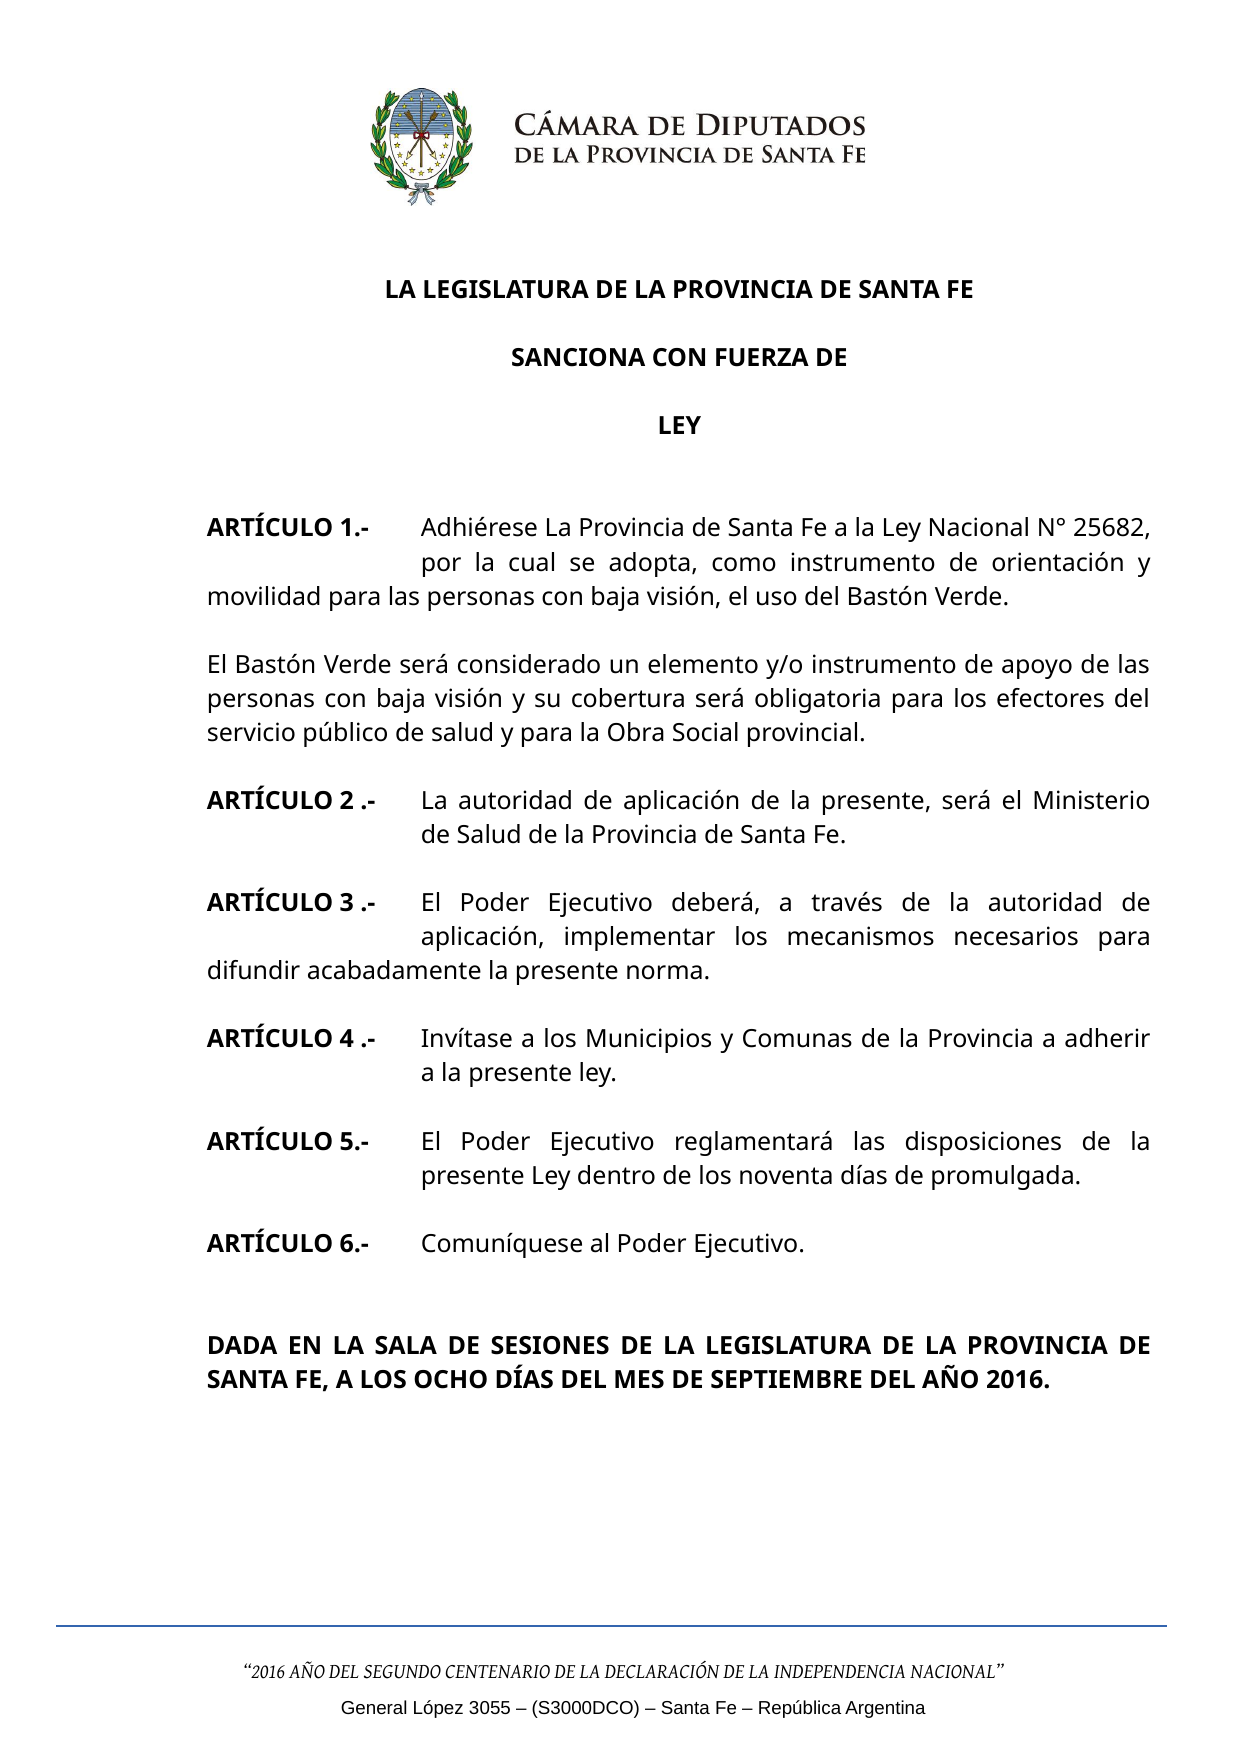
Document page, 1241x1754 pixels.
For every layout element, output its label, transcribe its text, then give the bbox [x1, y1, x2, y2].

text El Bastón Verde será considerado un elemento y/o instrumento de apoyo de las personas con baja visión y su cobertura será obligatoria para los efectores del servicio público de salud y para la Obra Social provincial. [207, 646, 1152, 748]
table_header ARTÍCULO 3 .- [207, 885, 421, 935]
table_header ARTÍCULO 4 .- [207, 1021, 421, 1071]
text Adhiérese La Provincia de Santa Fe a la Ley Nacional N° 25682, por la cual se adopta, como instrumento de orientación y movilidad para las personas con baja visión, el uso del Bastón Verde. [207, 510, 1152, 612]
text La autoridad de aplicación de la presente, será el Ministerio de Salud de la Provincia de Santa Fe. [207, 783, 1152, 851]
picture [370, 88, 866, 210]
text El Poder Ejecutivo reglamentará las disposiciones de la presente Ley dentro de los noventa días de promulgada. [207, 1123, 1152, 1191]
table_header ARTÍCULO 5.- [207, 1123, 421, 1173]
text Comuníquese al Poder Ejecutivo. [421, 1225, 1152, 1259]
text LEY [207, 408, 1152, 442]
text SANCIONA CON FUERZA DE [207, 340, 1152, 374]
text Invítase a los Municipios y Comunas de la Provincia a adherir a la presente ley. [207, 1021, 1152, 1089]
text El Poder Ejecutivo deberá, a través de la autoridad de aplicación, implementar los mecanismos necesarios para difundir acabadamente la presente norma. [207, 885, 1152, 987]
text DADA EN LA SALA DE SESIONES DE LA LEGISLATURA DE LA PROVINCIA DE SANTA FE, A LOS OCHO DÍAS DEL MES DE SEPTIEMBRE DEL AÑO 2016. [207, 1328, 1152, 1396]
text LA LEGISLATURA DE LA PROVINCIA DE SANTA FE [207, 272, 1152, 306]
table_header ARTÍCULO 6.- [207, 1225, 421, 1276]
table_header ARTÍCULO 1.- [207, 510, 421, 560]
table_header ARTÍCULO 2 .- [207, 783, 421, 833]
